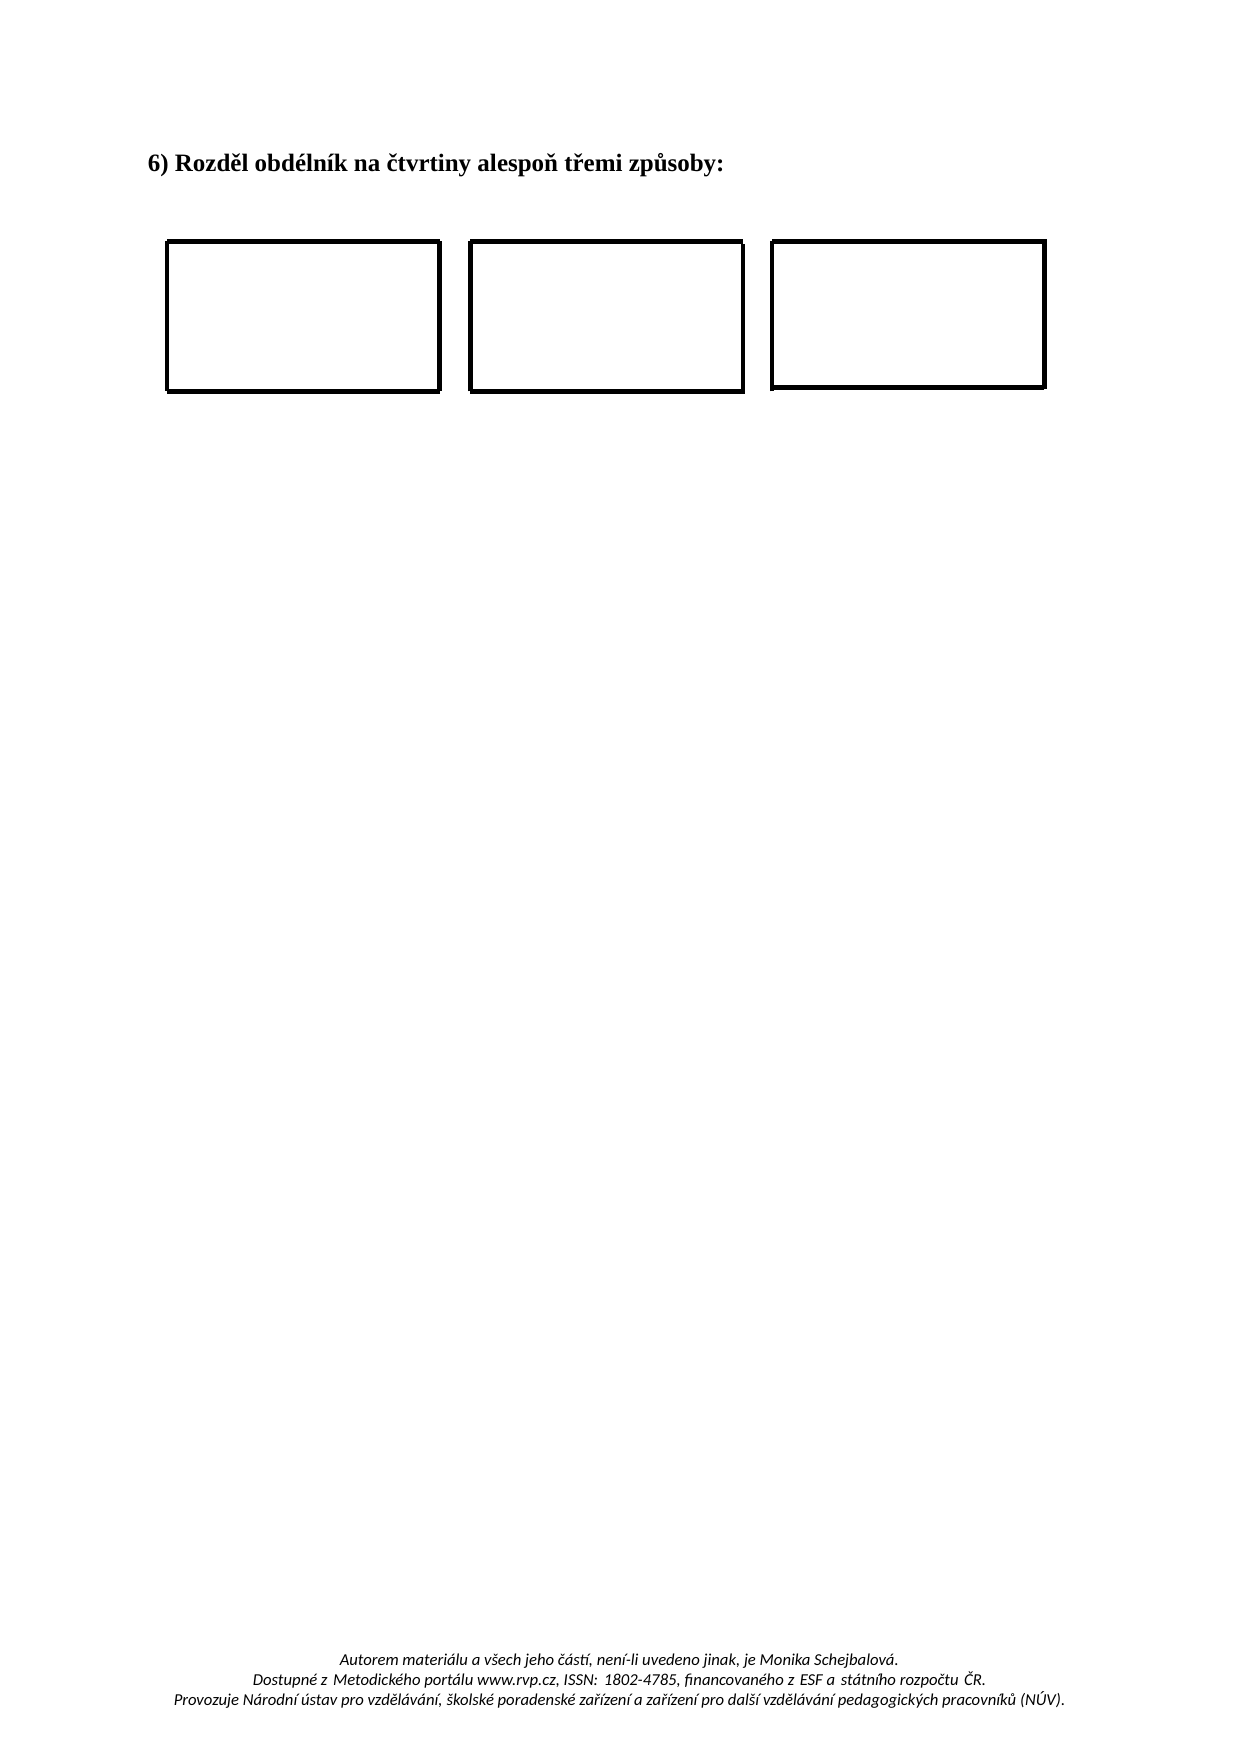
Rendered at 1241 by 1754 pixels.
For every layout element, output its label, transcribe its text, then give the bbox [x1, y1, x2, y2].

text 6) Rozděl obdélník na čtvrtiny alespoň třemi způsoby: [148, 148, 1093, 176]
